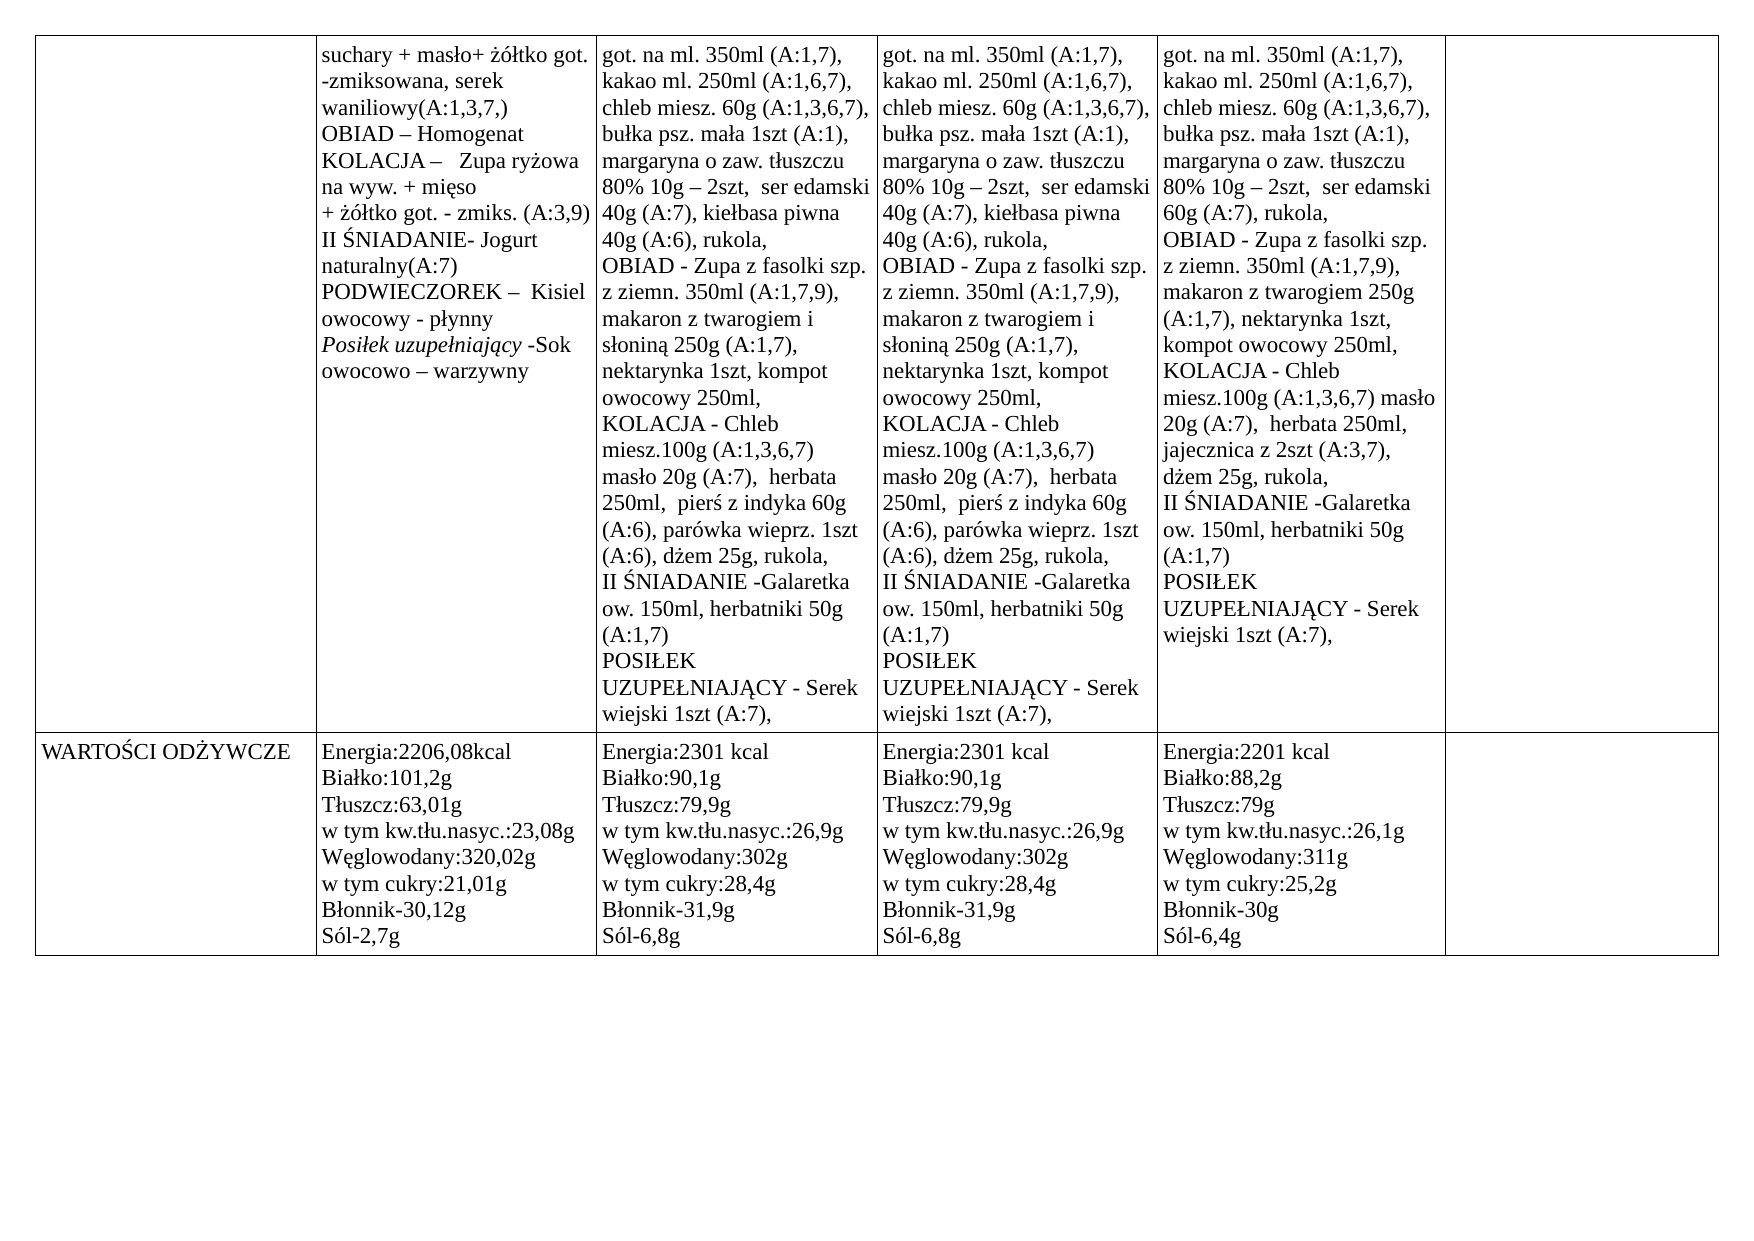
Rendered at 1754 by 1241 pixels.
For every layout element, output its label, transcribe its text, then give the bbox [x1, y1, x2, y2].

table_cell got. na ml. 350ml (A:1,7), kakao ml. 250ml (A:1,6,7), chleb miesz. 60g (A:1,3,6,7), bułka psz. mała 1szt (A:1), margaryna o zaw. tłuszczu 80% 10g – 2szt, ser edamski 60g (A:7), rukola, OBIAD - Zupa z fasolki szp. z ziemn. 350ml (A:1,7,9), makaron z twarogiem 250g (A:1,7), nektarynka 1szt, kompot owocowy 250ml, KOLACJA - Chleb miesz.100g (A:1,3,6,7) masło 20g (A:7), herbata 250ml, jajecznica z 2szt (A:3,7), dżem 25g, rukola, II ŚNIADANIE -Galaretka ow. 150ml, herbatniki 50g (A:1,7) POSIŁEK UZUPEŁNIAJĄCY - Serek wiejski 1szt (A:7), [1158, 36, 1445, 732]
table_cell WARTOŚCI ODŻYWCZE [36, 733, 316, 954]
table_cell suchary + masło+ żółtko got. -zmiksowana, serek waniliowy(A:1,3,7,) OBIAD – Homogenat KOLACJA – Zupa ryżowa na wyw. + mięso + żółtko got. - zmiks. (A:3,9) II ŚNIADANIE- Jogurt naturalny(A:7) PODWIECZOREK – Kisiel owocowy - płynny Posiłek uzupełniający -Sok owocowo – warzywny [317, 36, 596, 732]
table_cell Energia:2301 kcal Białko:90,1g Tłuszcz:79,9g w tym kw.tłu.nasyc.:26,9g Węglowodany:302g w tym cukry:28,4g Błonnik-31,9g Sól-6,8g [597, 733, 877, 954]
table_cell Energia:2206,08kcal Białko:101,2g Tłuszcz:63,01g w tym kw.tłu.nasyc.:23,08g Węglowodany:320,02g w tym cukry:21,01g Błonnik-30,12g Sól-2,7g [317, 733, 596, 954]
table_cell got. na ml. 350ml (A:1,7), kakao ml. 250ml (A:1,6,7), chleb miesz. 60g (A:1,3,6,7), bułka psz. mała 1szt (A:1), margaryna o zaw. tłuszczu 80% 10g – 2szt, ser edamski 40g (A:7), kiełbasa piwna 40g (A:6), rukola, OBIAD - Zupa z fasolki szp. z ziemn. 350ml (A:1,7,9), makaron z twarogiem i słoniną 250g (A:1,7), nektarynka 1szt, kompot owocowy 250ml, KOLACJA - Chleb miesz.100g (A:1,3,6,7) masło 20g (A:7), herbata 250ml, pierś z indyka 60g (A:6), parówka wieprz. 1szt (A:6), dżem 25g, rukola, II ŚNIADANIE -Galaretka ow. 150ml, herbatniki 50g (A:1,7) POSIŁEK UZUPEŁNIAJĄCY - Serek wiejski 1szt (A:7), [878, 36, 1157, 732]
table_cell [36, 36, 316, 732]
table_cell got. na ml. 350ml (A:1,7), kakao ml. 250ml (A:1,6,7), chleb miesz. 60g (A:1,3,6,7), bułka psz. mała 1szt (A:1), margaryna o zaw. tłuszczu 80% 10g – 2szt, ser edamski 40g (A:7), kiełbasa piwna 40g (A:6), rukola, OBIAD - Zupa z fasolki szp. z ziemn. 350ml (A:1,7,9), makaron z twarogiem i słoniną 250g (A:1,7), nektarynka 1szt, kompot owocowy 250ml, KOLACJA - Chleb miesz.100g (A:1,3,6,7) masło 20g (A:7), herbata 250ml, pierś z indyka 60g (A:6), parówka wieprz. 1szt (A:6), dżem 25g, rukola, II ŚNIADANIE -Galaretka ow. 150ml, herbatniki 50g (A:1,7) POSIŁEK UZUPEŁNIAJĄCY - Serek wiejski 1szt (A:7), [597, 36, 877, 732]
table_cell [1446, 36, 1718, 732]
table_cell [1446, 733, 1718, 954]
table_cell Energia:2201 kcal Białko:88,2g Tłuszcz:79g w tym kw.tłu.nasyc.:26,1g Węglowodany:311g w tym cukry:25,2g Błonnik-30g Sól-6,4g [1158, 733, 1445, 954]
table_cell Energia:2301 kcal Białko:90,1g Tłuszcz:79,9g w tym kw.tłu.nasyc.:26,9g Węglowodany:302g w tym cukry:28,4g Błonnik-31,9g Sól-6,8g [878, 733, 1157, 954]
